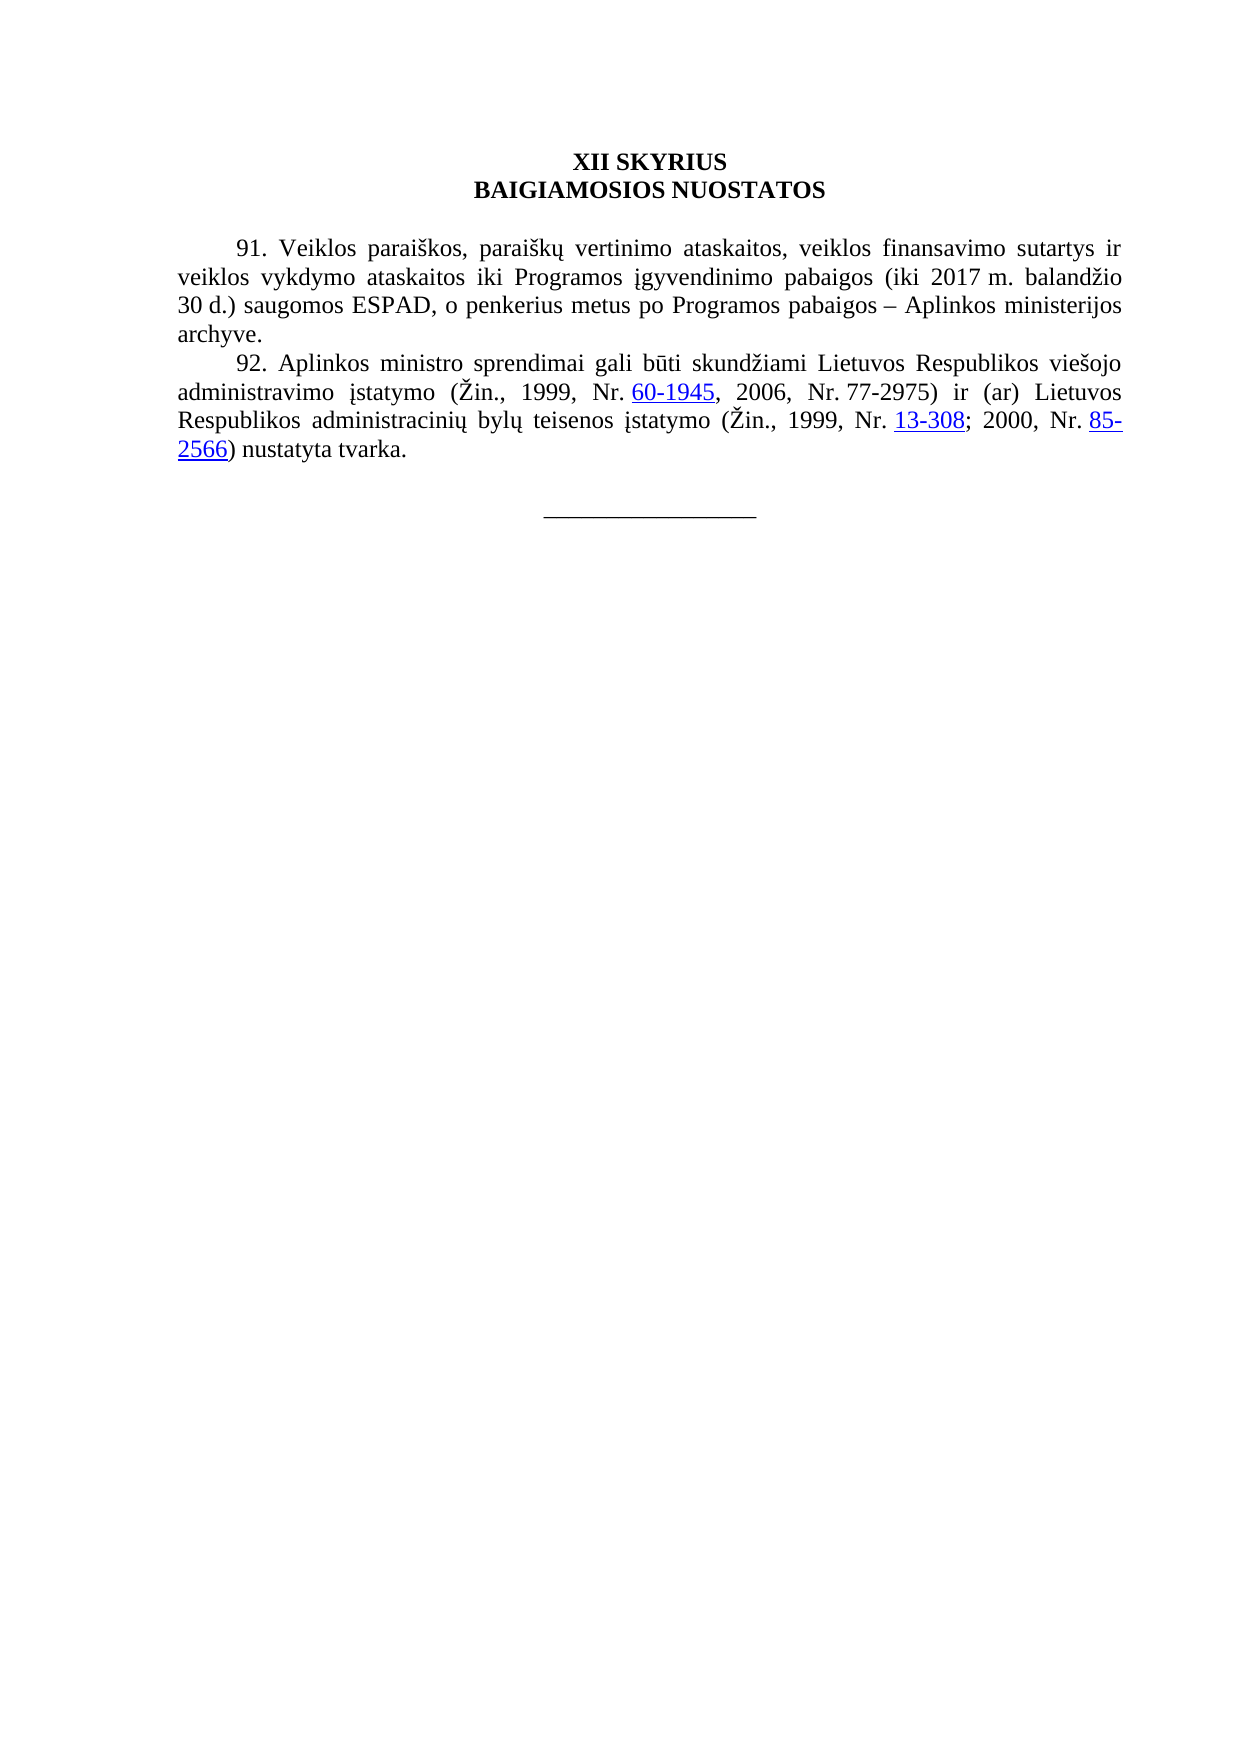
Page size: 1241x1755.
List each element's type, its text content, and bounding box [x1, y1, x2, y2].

text XII SKYRIUS [177, 147, 1122, 176]
text BAIGIAMOSIOS NUOSTATOS [177, 176, 1122, 204]
text _________________ [177, 492, 1122, 521]
text 92. Aplinkos ministro sprendimai gali būti skundžiami Lietuvos Respublikos viešojo administravimo įstatymo (Žin., 1999, Nr. 60-1945, 2006, Nr. 77-2975) ir (ar) Lietuvos Respublikos administracinių bylų teisenos įstatymo (Žin., 1999, Nr. 13-308; 2000, Nr. 85-2566) nustatyta tvarka. [177, 348, 1122, 463]
text 91. Veiklos paraiškos, paraiškų vertinimo ataskaitos, veiklos finansavimo sutartys ir veiklos vykdymo ataskaitos iki Programos įgyvendinimo pabaigos (iki 2017 m. balandžio 30 d.) saugomos ESPAD, o penkerius metus po Programos pabaigos – Aplinkos ministerijos archyve. [177, 233, 1122, 348]
